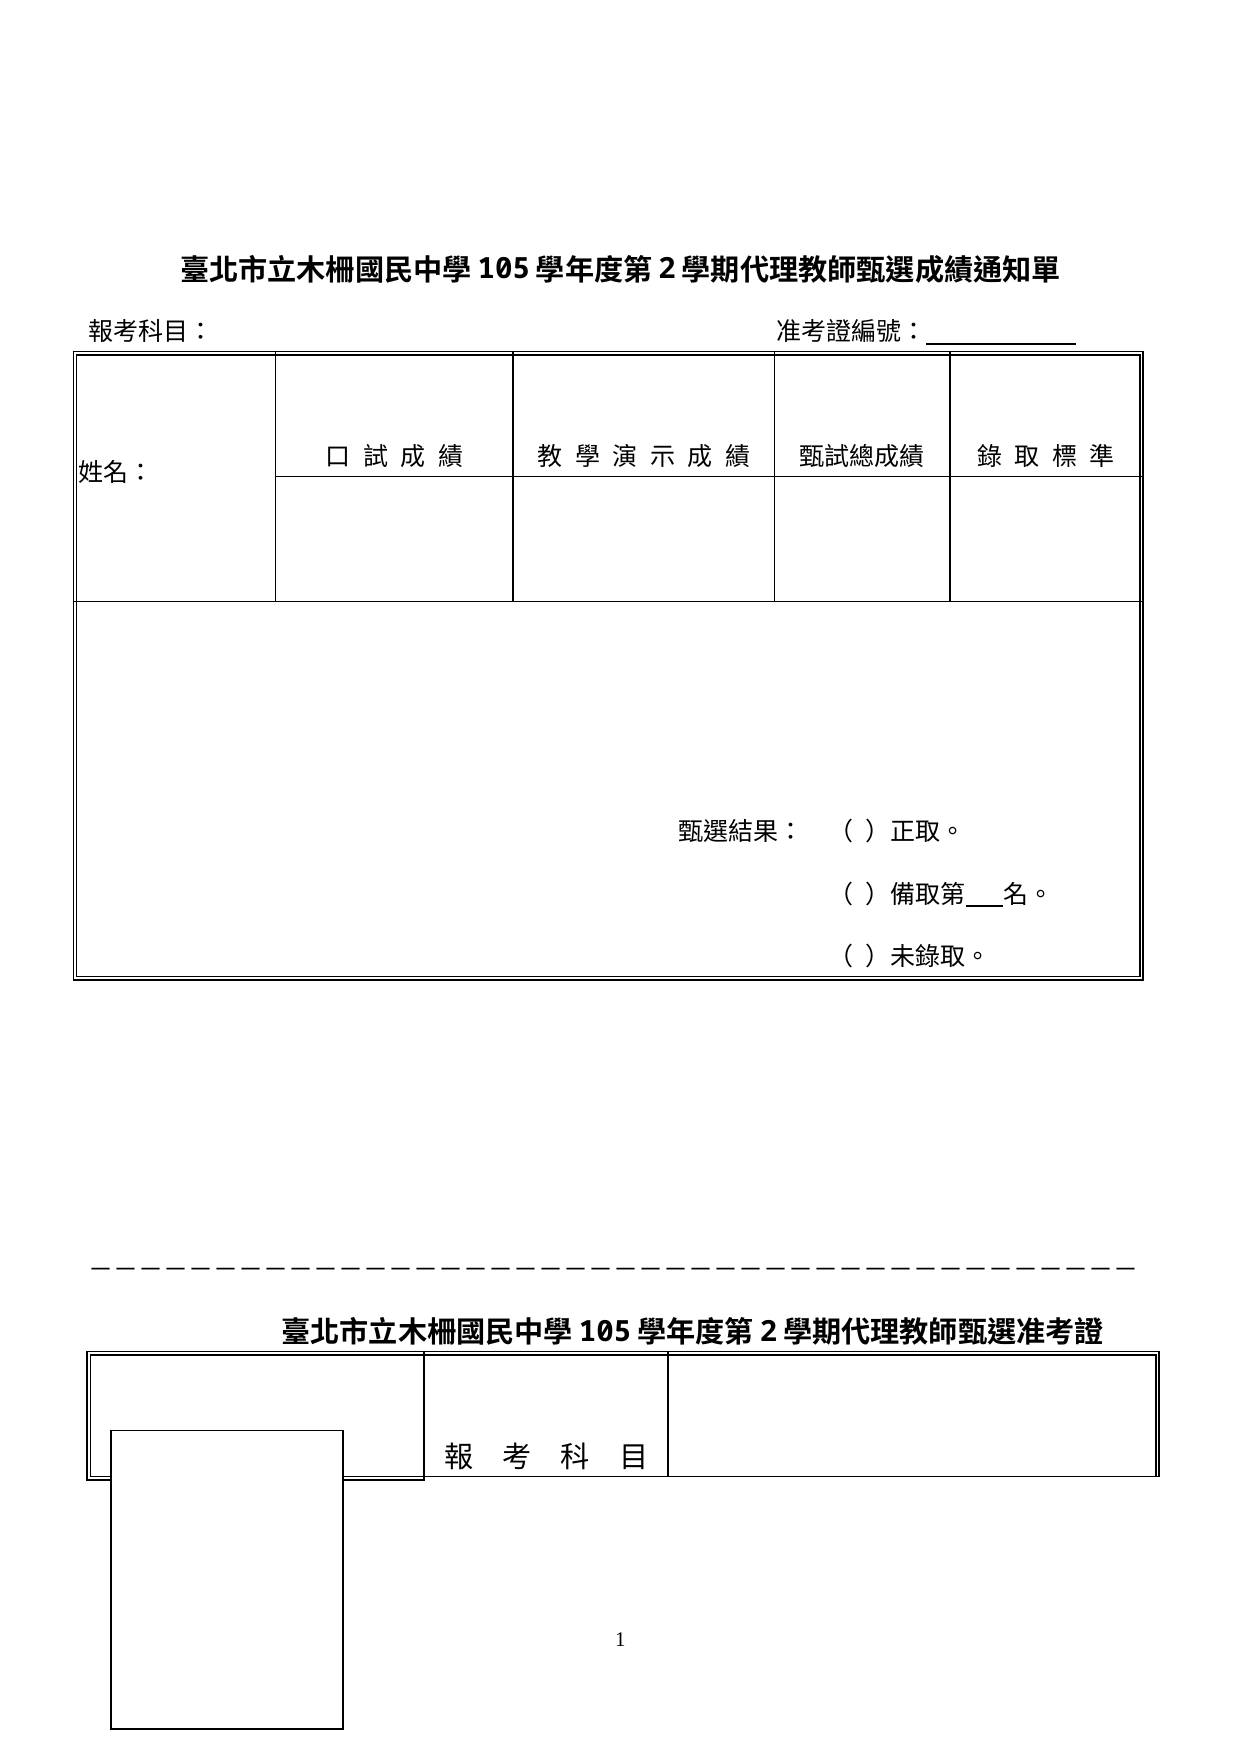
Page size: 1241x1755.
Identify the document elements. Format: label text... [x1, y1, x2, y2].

table_cell [514, 477, 774, 601]
table_header 錄 取 標 準 [951, 356, 1139, 476]
table_header [112, 1431, 342, 1728]
table_header 口 試 成 績 [276, 356, 512, 476]
text 臺北市立木柵國民中學105學年度第2學期代理教師甄選成績通知單 [89, 226, 1152, 288]
table_header [91, 1356, 423, 1476]
text 報考科目： 准考證編號： [89, 288, 1152, 351]
table_header [669, 1356, 1155, 1476]
table_header 報 考 科 目 [425, 1356, 667, 1476]
text 臺北市立木柵國民中學105學年度第2學期代理教師甄選准考證 [89, 1288, 1152, 1351]
table_cell [276, 477, 512, 601]
table_header 教 學 演 示 成 績 [514, 356, 774, 476]
table_cell [775, 477, 949, 601]
table_header 姓名： [77, 356, 275, 601]
table_cell [951, 477, 1139, 601]
table_header 甄試總成績 [775, 356, 949, 476]
text －－－－－－－－－－－－－－－－－－－－－－－－－－－－－－－－－－－－－－－－－－ [89, 1226, 1152, 1288]
table_cell 甄選結果： （ ）正取。 （ ）備取第 名。 （ ）未錄取。 [77, 602, 1139, 976]
